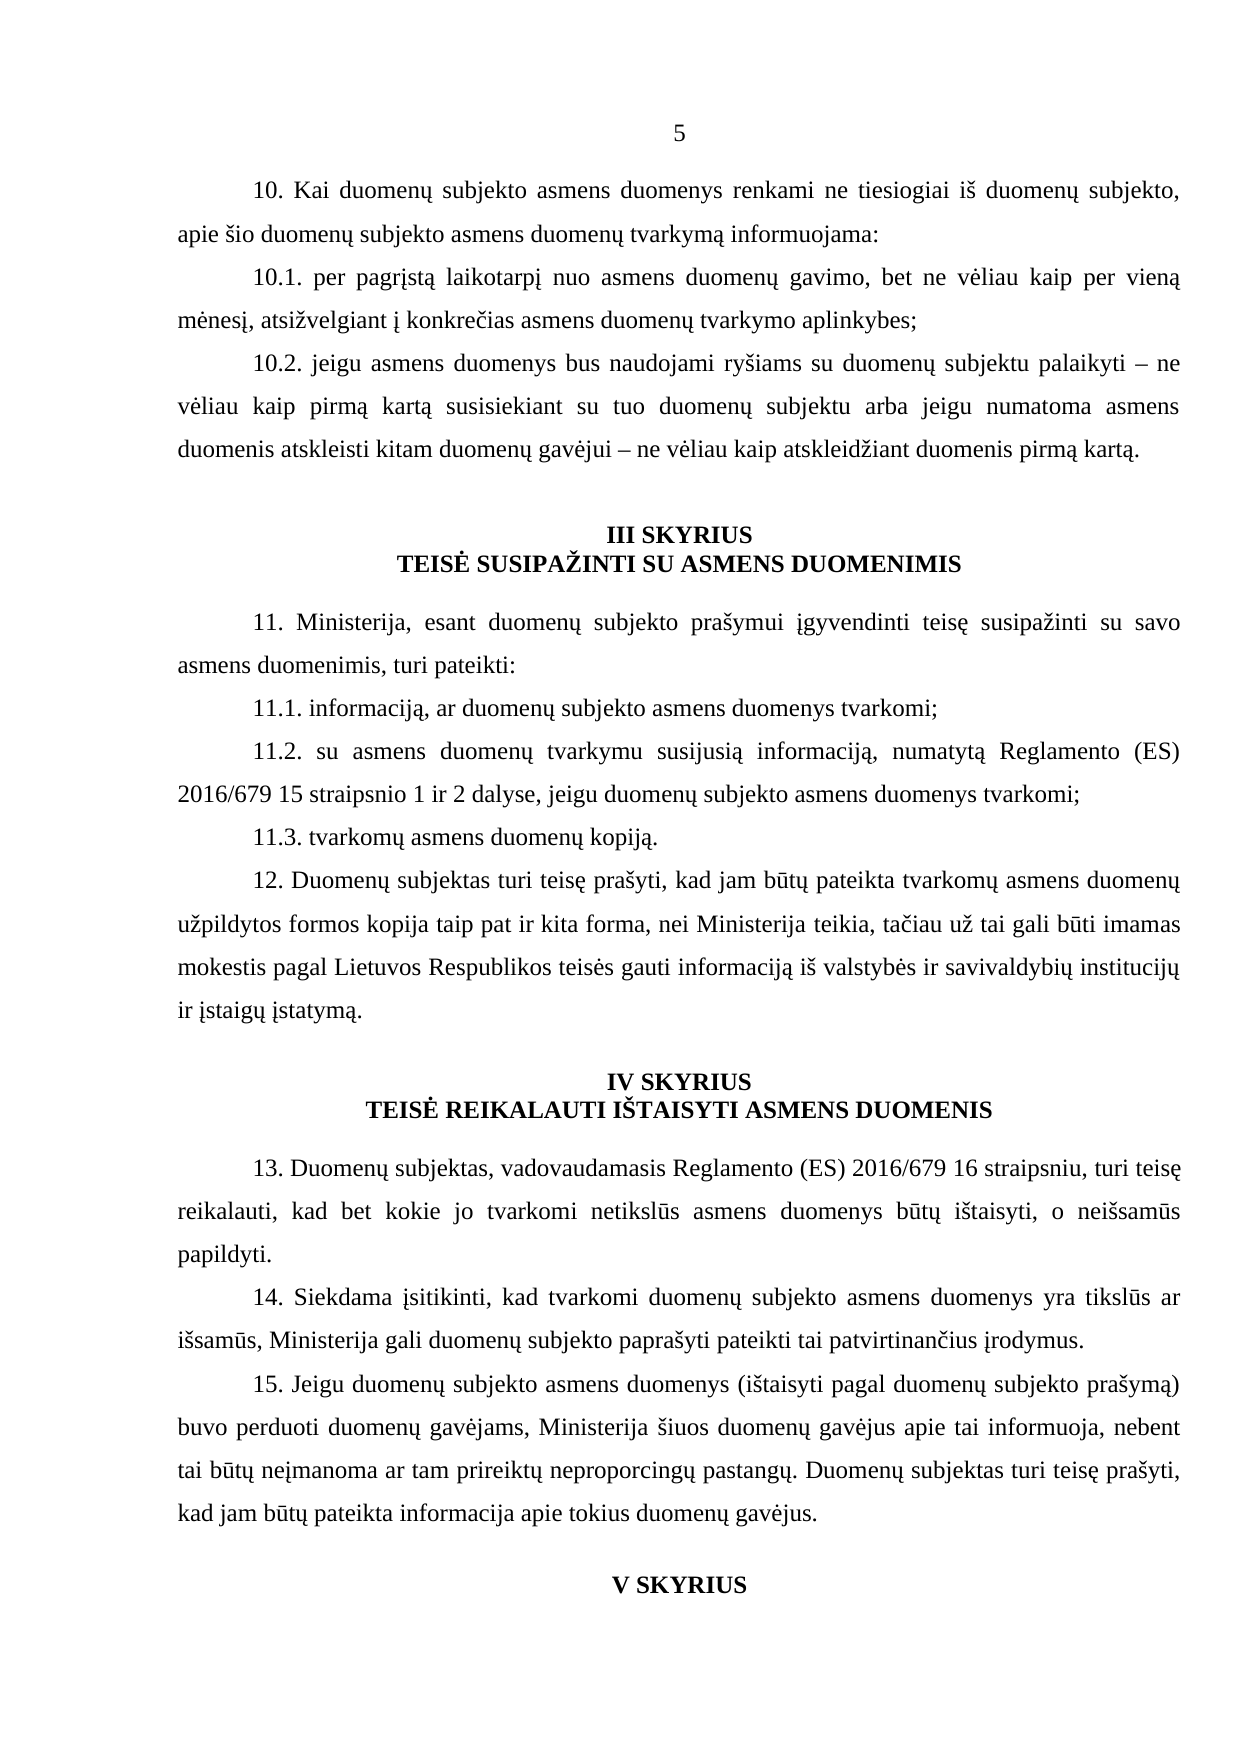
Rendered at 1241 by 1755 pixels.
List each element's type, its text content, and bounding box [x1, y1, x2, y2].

text V SKYRIUS [177, 1570, 1181, 1599]
text 11.3. tvarkomų asmens duomenų kopiją. [177, 822, 1181, 851]
text 10.1. per pagrįstą laikotarpį nuo asmens duomenų gavimo, bet ne vėliau kaip per vieną mėnesį, atsižvelgiant į konkrečias asmens duomenų tvarkymo aplinkybes; [177, 262, 1181, 334]
text 14. Siekdama įsitikinti, kad tvarkomi duomenų subjekto asmens duomenys yra tikslūs ar išsamūs, Ministerija gali duomenų subjekto paprašyti pateikti tai patvirtinančius įrodymus. [177, 1282, 1181, 1354]
text 13. Duomenų subjektas, vadovaudamasis Reglamento (ES) 2016/679 16 straipsniu, turi teisę reikalauti, kad bet kokie jo tvarkomi netikslūs asmens duomenys būtų ištaisyti, o neišsamūs papildyti. [177, 1153, 1181, 1268]
text 11.1. informaciją, ar duomenų subjekto asmens duomenys tvarkomi; [177, 693, 1181, 722]
text 11. Ministerija, esant duomenų subjekto prašymui įgyvendinti teisę susipažinti su savo asmens duomenimis, turi pateikti: [177, 607, 1181, 679]
text 11.2. su asmens duomenų tvarkymu susijusią informaciją, numatytą Reglamento (ES) 2016/679 15 straipsnio 1 ir 2 dalyse, jeigu duomenų subjekto asmens duomenys tvarkomi; [177, 736, 1181, 808]
text TEISĖ SUSIPAŽINTI SU ASMENS DUOMENIMIS [177, 549, 1181, 578]
text IV SKYRIUS [177, 1067, 1181, 1096]
text 15. Jeigu duomenų subjekto asmens duomenys (ištaisyti pagal duomenų subjekto prašymą) buvo perduoti duomenų gavėjams, Ministerija šiuos duomenų gavėjus apie tai informuoja, nebent tai būtų neįmanoma ar tam prireiktų neproporcingų pastangų. Duomenų subjektas turi teisę prašyti, kad jam būtų pateikta informacija apie tokius duomenų gavėjus. [177, 1369, 1181, 1527]
text 10. Kai duomenų subjekto asmens duomenys renkami ne tiesiogiai iš duomenų subjekto, apie šio duomenų subjekto asmens duomenų tvarkymą informuojama: [177, 176, 1181, 247]
text 10.2. jeigu asmens duomenys bus naudojami ryšiams su duomenų subjektu palaikyti – ne vėliau kaip pirmą kartą susisiekiant su tuo duomenų subjektu arba jeigu numatoma asmens duomenis atskleisti kitam duomenų gavėjui – ne vėliau kaip atskleidžiant duomenis pirmą kartą. [177, 348, 1181, 463]
text 12. Duomenų subjektas turi teisę prašyti, kad jam būtų pateikta tvarkomų asmens duomenų užpildytos formos kopija taip pat ir kita forma, nei Ministerija teikia, tačiau už tai gali būti imamas mokestis pagal Lietuvos Respublikos teisės gauti informaciją iš valstybės ir savivaldybių institucijų ir įstaigų įstatymą. [177, 866, 1181, 1024]
text TEISĖ REIKALAUTI IŠTAISYTI ASMENS DUOMENIS [177, 1096, 1181, 1124]
text III SKYRIUS [177, 521, 1181, 549]
